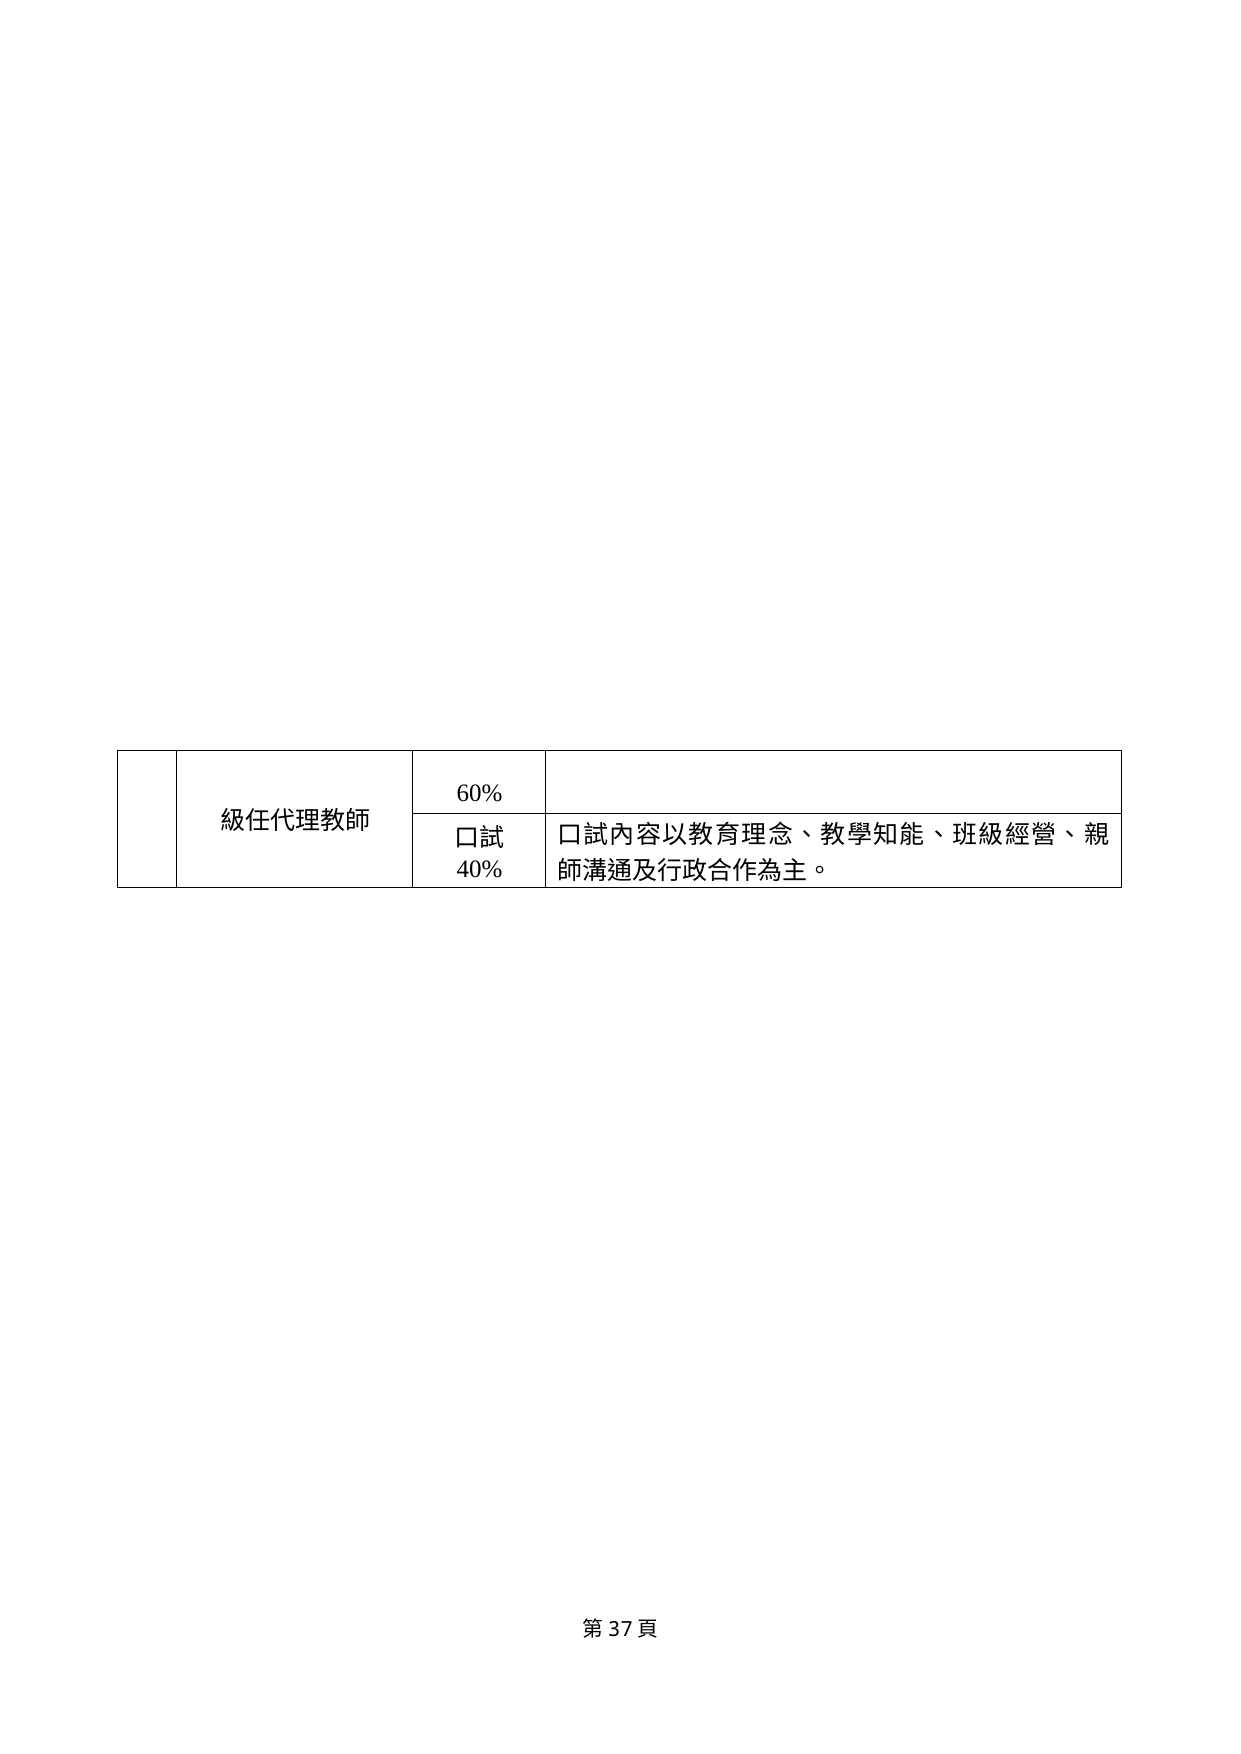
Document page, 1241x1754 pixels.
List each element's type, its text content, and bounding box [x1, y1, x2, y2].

table_cell [546, 751, 1121, 813]
table_cell [118, 751, 176, 887]
table_cell 口試 40% [413, 814, 545, 887]
table_cell 口試內容以教育理念、教學知能、班級經營、親 師溝通及行政合作為主。 [546, 814, 1121, 887]
table_cell 級任代理教師 [177, 751, 412, 887]
table_cell 60% [413, 751, 545, 813]
